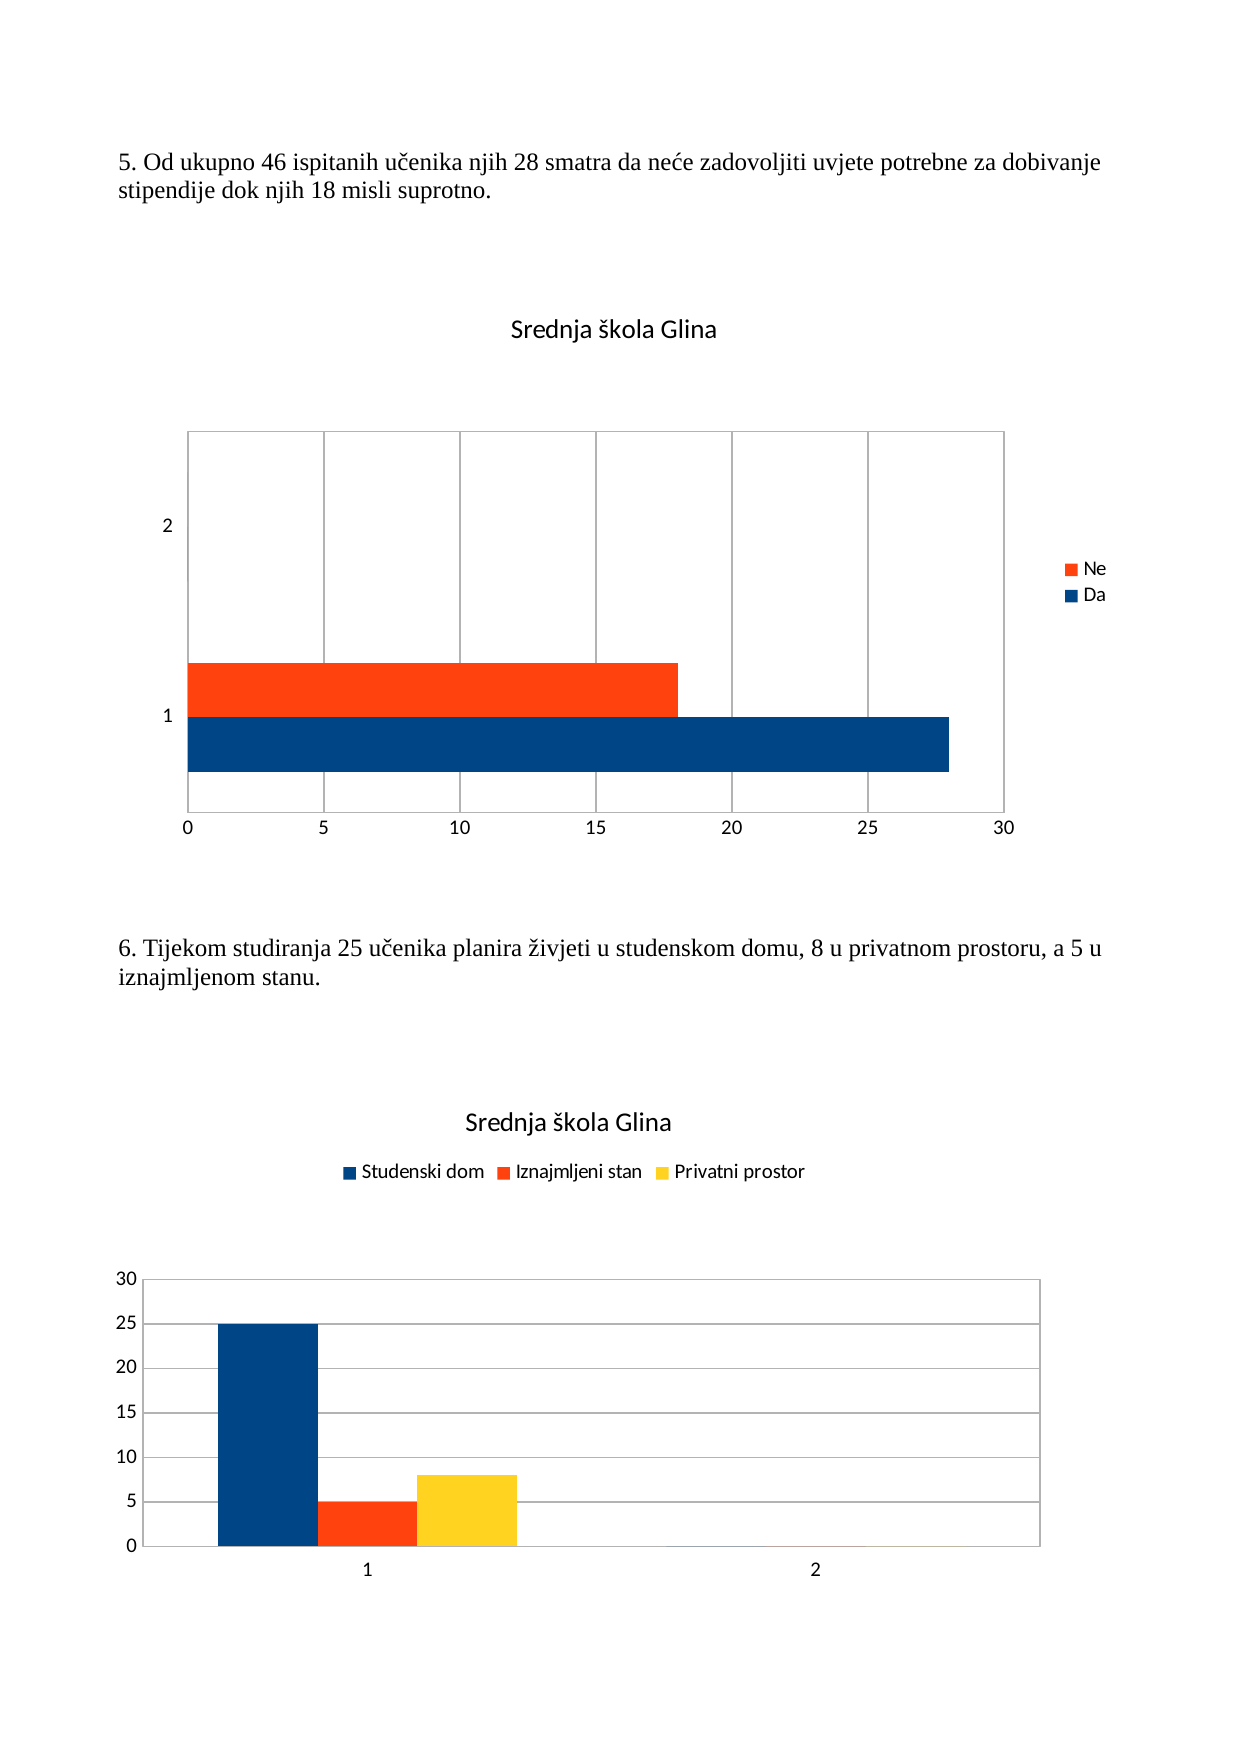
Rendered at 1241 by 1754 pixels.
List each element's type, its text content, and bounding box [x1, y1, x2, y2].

text 5. Od ukupno 46 ispitanih učenika njih 28 smatra da neće zadovoljiti uvjete potrebne za dobivanje stipendije dok njih 18 misli suprotno. [118, 147, 1122, 204]
text 6. Tijekom studiranja 25 učenika planira živjeti u studenskom domu, 8 u privatnom prostoru, a 5 u iznajmljenom stanu. [118, 933, 1122, 991]
